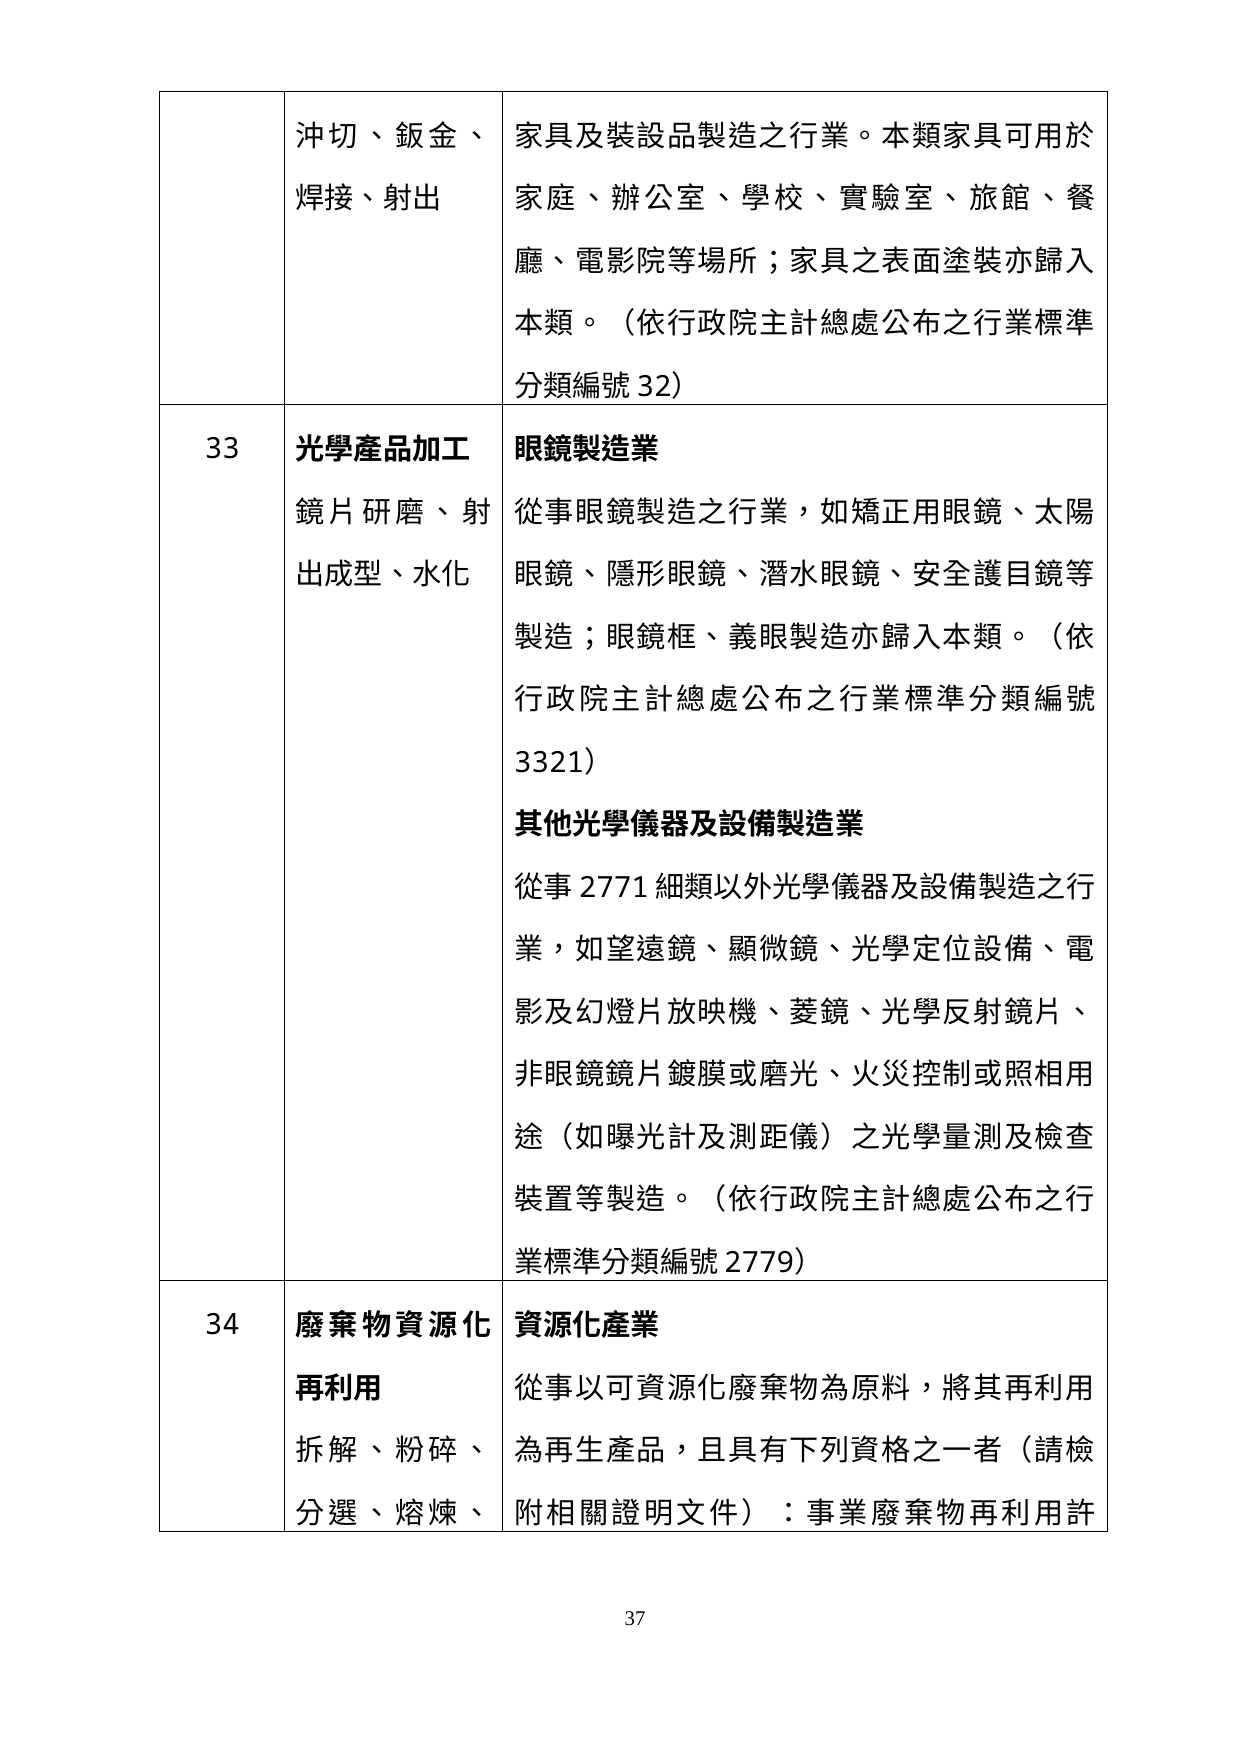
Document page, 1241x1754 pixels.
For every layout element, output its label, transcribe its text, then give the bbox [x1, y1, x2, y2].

table_cell 家具及裝設品製造之行業。本類家具可用於家庭、辦公室、學校、實驗室、旅館、餐廳、電影院等場所；家具之表面塗裝亦歸入本類。（依行政院主計總處公布之行業標準分類編號32） [503, 92, 1107, 404]
table_cell 34 [160, 1281, 284, 1531]
table_cell 資源化產業 從事以可資源化廢棄物為原料，將其再利用為再生產品，且具有下列資格之一者（請檢附相關證明文件）：事業廢棄物再利用許 [503, 1281, 1107, 1531]
table_cell 沖切、鈑金、焊接、射出 [285, 92, 502, 404]
table_cell 33 [160, 405, 284, 1280]
table_cell [160, 92, 284, 404]
table_cell 眼鏡製造業 從事眼鏡製造之行業，如矯正用眼鏡、太陽眼鏡、隱形眼鏡、潛水眼鏡、安全護目鏡等製造；眼鏡框、義眼製造亦歸入本類。（依行政院主計總處公布之行業標準分類編號3321） 其他光學儀器及設備製造業 從事2771細類以外光學儀器及設備製造之行業，如望遠鏡、顯微鏡、光學定位設備、電影及幻燈片放映機、菱鏡、光學反射鏡片、非眼鏡鏡片鍍膜或磨光、火災控制或照相用途（如曝光計及測距儀）之光學量測及檢查裝置等製造。（依行政院主計總處公布之行業標準分類編號2779） [503, 405, 1107, 1280]
table_cell 光學產品加工 鏡片研磨、射出成型、水化 [285, 405, 502, 1280]
table_cell 廢棄物資源化再利用 拆解、粉碎、分選、熔煉、 [285, 1281, 502, 1531]
